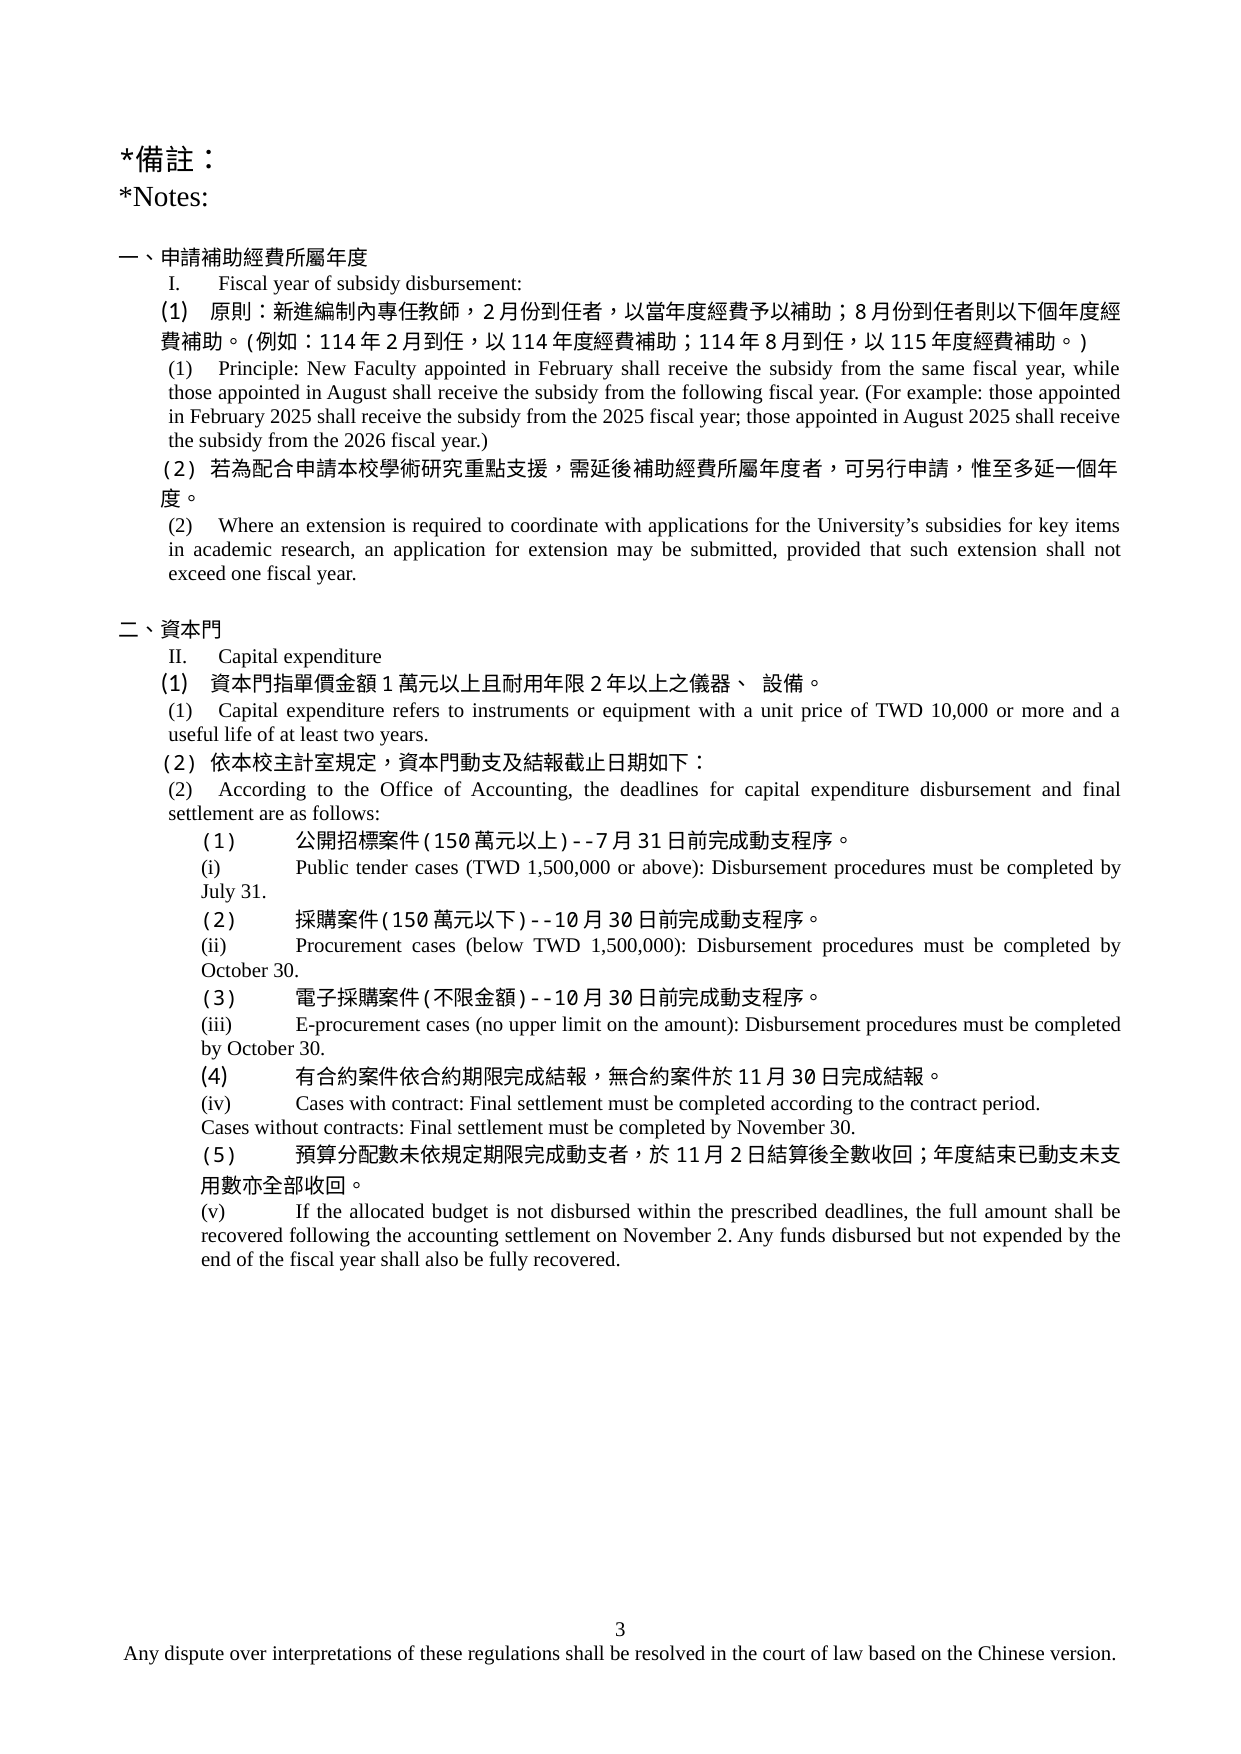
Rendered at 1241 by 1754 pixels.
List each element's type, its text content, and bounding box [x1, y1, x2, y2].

text *備註： [118, 136, 1122, 179]
list According to the Office of Accounting, the deadlines for capital expenditure disbursement and final settlement are as follows: [168, 777, 1122, 825]
text 二、資本門 [118, 613, 1122, 643]
text *Notes: [118, 179, 1122, 212]
list 有合約案件依合約期限完成結報，無合約案件於11月30日完成結報。 [200, 1060, 1122, 1091]
list 若為配合申請本校學術研究重點支援，需延後補助經費所屬年度者，可另行申請，惟至多延一個年度。 [160, 452, 1122, 513]
list Cases with contract: Final settlement must be completed according to the contract period. [201, 1091, 1122, 1114]
list 公開招標案件(150萬元以上)--7月31日前完成動支程序。 [200, 825, 1122, 855]
list 資本門指單價金額1萬元以上且耐用年限2年以上之儀器、 設備。 [160, 668, 1122, 698]
list 依本校主計室規定，資本門動支及結報截止日期如下： [160, 746, 1122, 777]
list Capital expenditure refers to instruments or equipment with a unit price of TWD 10,000 or more and a useful life of at least two years. [168, 698, 1122, 746]
list If the allocated budget is not disbursed within the prescribed deadlines, the full amount shall be recovered following the accounting settlement on November 2. Any funds disbursed but not expended by the end of the fiscal year shall also be fully recovered. [201, 1199, 1122, 1271]
list Principle: New Faculty appointed in February shall receive the subsidy from the same fiscal year, while those appointed in August shall receive the subsidy from the following fiscal year. (For example: those appointed in February 2025 shall receive the subsidy from the 2025 fiscal year; those appointed in August 2025 shall receive the subsidy from the 2026 fiscal year.) [168, 356, 1122, 452]
list Public tender cases (TWD 1,500,000 or above): Disbursement procedures must be completed by July 31. [201, 855, 1122, 903]
list Fiscal year of subsidy disbursement: [168, 271, 1122, 295]
list Procurement cases (below TWD 1,500,000): Disbursement procedures must be completed by October 30. [201, 933, 1122, 982]
list 原則：新進編制內專任教師，2月份到任者，以當年度經費予以補助；8月份到任者則以下個年度經費補助。(例如：114年2月到任，以114年度經費補助；114年8月到任，以115年度經費補助。) [160, 295, 1122, 356]
list 採購案件(150萬元以下)--10月30日前完成動支程序。 [200, 903, 1122, 933]
list Where an extension is required to coordinate with applications for the University’s subsidies for key items in academic research, an application for extension may be submitted, provided that such extension shall not exceed one fiscal year. [168, 513, 1122, 585]
text Cases without contracts: Final settlement must be completed by November 30. [201, 1114, 1122, 1139]
list Capital expenditure [168, 643, 1122, 668]
text 一、申請補助經費所屬年度 [118, 241, 1122, 271]
list 電子採購案件(不限金額)--10月30日前完成動支程序。 [200, 982, 1122, 1012]
list 預算分配數未依規定期限完成動支者，於11月2日結算後全數收回；年度結束已動支未支用數亦全部收回。 [200, 1139, 1122, 1199]
list E-procurement cases (no upper limit on the amount): Disbursement procedures must be completed by October 30. [201, 1012, 1122, 1060]
